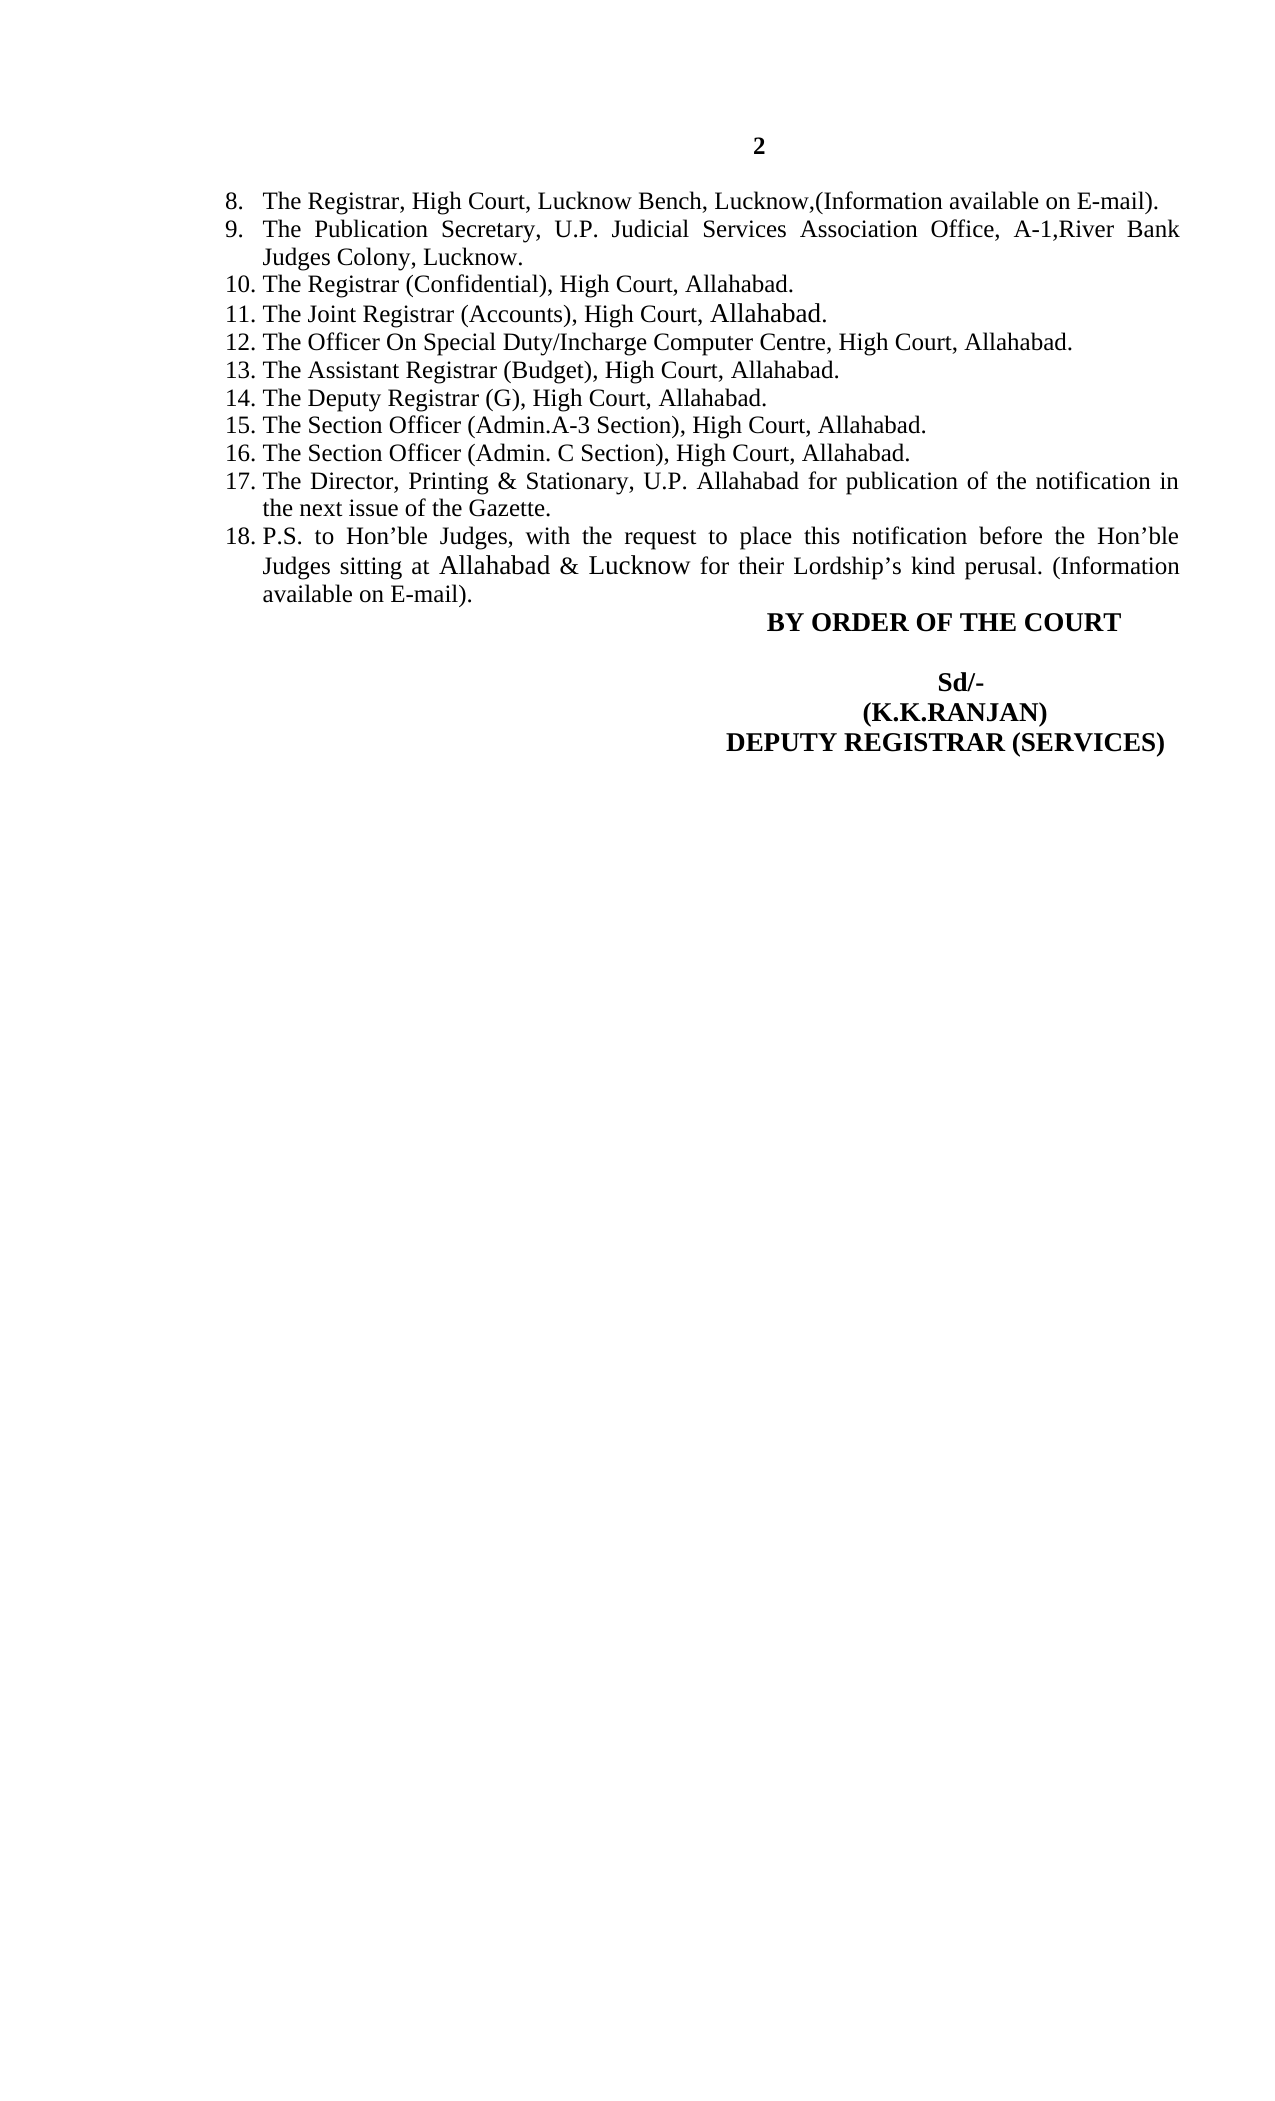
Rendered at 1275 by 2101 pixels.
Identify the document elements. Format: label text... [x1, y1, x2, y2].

text 2 [262, 132, 1181, 160]
list The Section Officer (Admin.A-3 Section), High Court, Allahabad. [225, 411, 1181, 439]
list The Publication Secretary, U.P. Judicial Services Association Office, A-1,River Bank Judges Colony, Lucknow. [225, 215, 1181, 271]
text BY ORDER OF THE COURT [712, 608, 1181, 638]
list The Deputy Registrar (G), High Court, Allahabad. [225, 384, 1181, 411]
list The Registrar (Confidential), High Court, Allahabad. [225, 271, 1181, 298]
list The Officer On Special Duty/Incharge Computer Centre, High Court, Allahabad. [225, 328, 1181, 356]
text Sd/- [187, 668, 1181, 698]
list P.S. to Hon’ble Judges, with the request to place this notification before the Hon’ble Judges sitting at Allahabad & Lucknow for their Lordship’s kind perusal. (Information available on E-mail). [225, 522, 1181, 608]
text (K.K.RANJAN) [787, 698, 1181, 728]
list The Assistant Registrar (Budget), High Court, Allahabad. [225, 356, 1181, 384]
list The Registrar, High Court, Lucknow Bench, Lucknow,(Information available on E-mail). [225, 187, 1181, 215]
list The Joint Registrar (Accounts), High Court, Allahabad. [225, 298, 1181, 328]
list The Director, Printing & Stationary, U.P. Allahabad for publication of the notification in the next issue of the Gazette. [225, 467, 1181, 522]
list The Section Officer (Admin. C Section), High Court, Allahabad. [225, 439, 1181, 467]
text DEPUTY REGISTRAR (SERVICES) [187, 728, 1181, 758]
